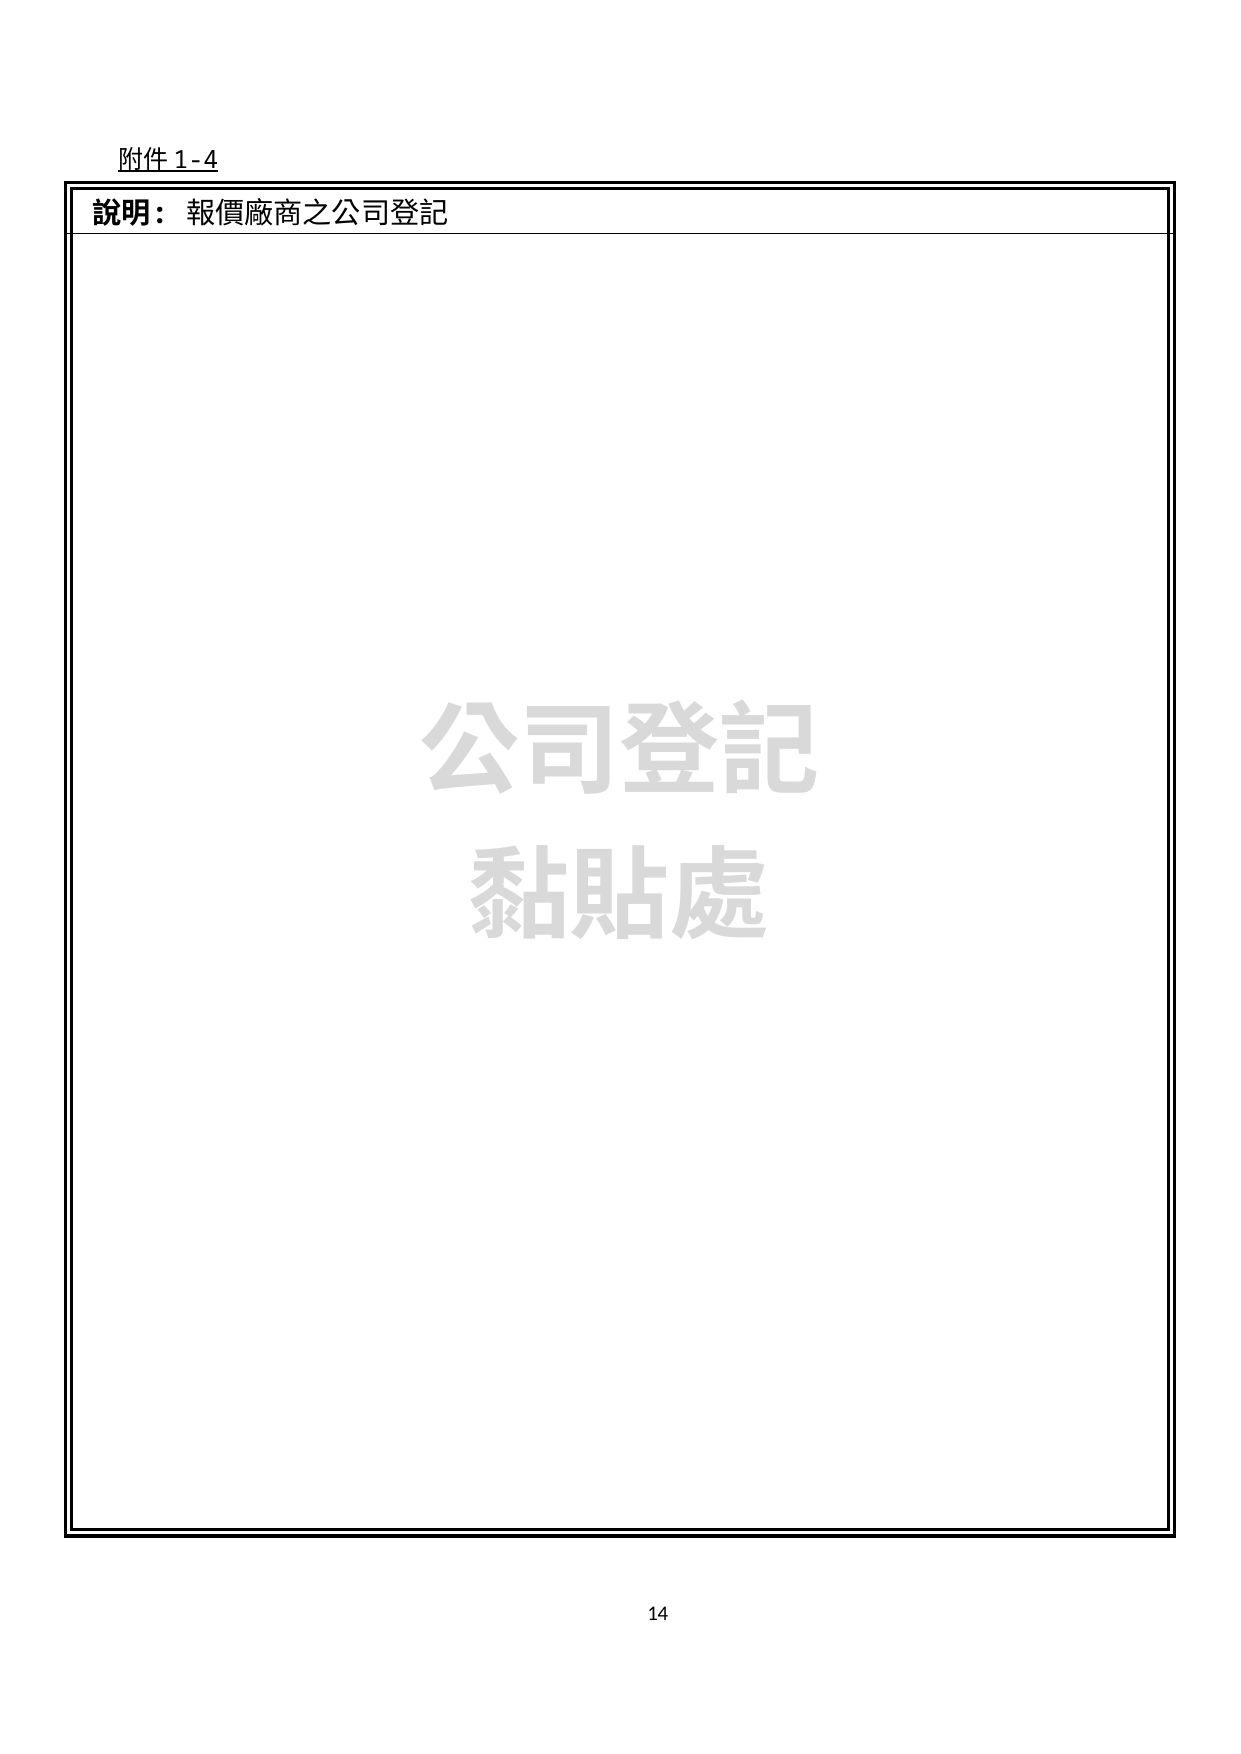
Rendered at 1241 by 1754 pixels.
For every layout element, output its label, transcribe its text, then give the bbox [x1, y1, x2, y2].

table_cell [73, 234, 1167, 1528]
text 附件1-4 [118, 118, 1122, 181]
table_header 說明: 報價廠商之公司登記 [69, 184, 1171, 232]
